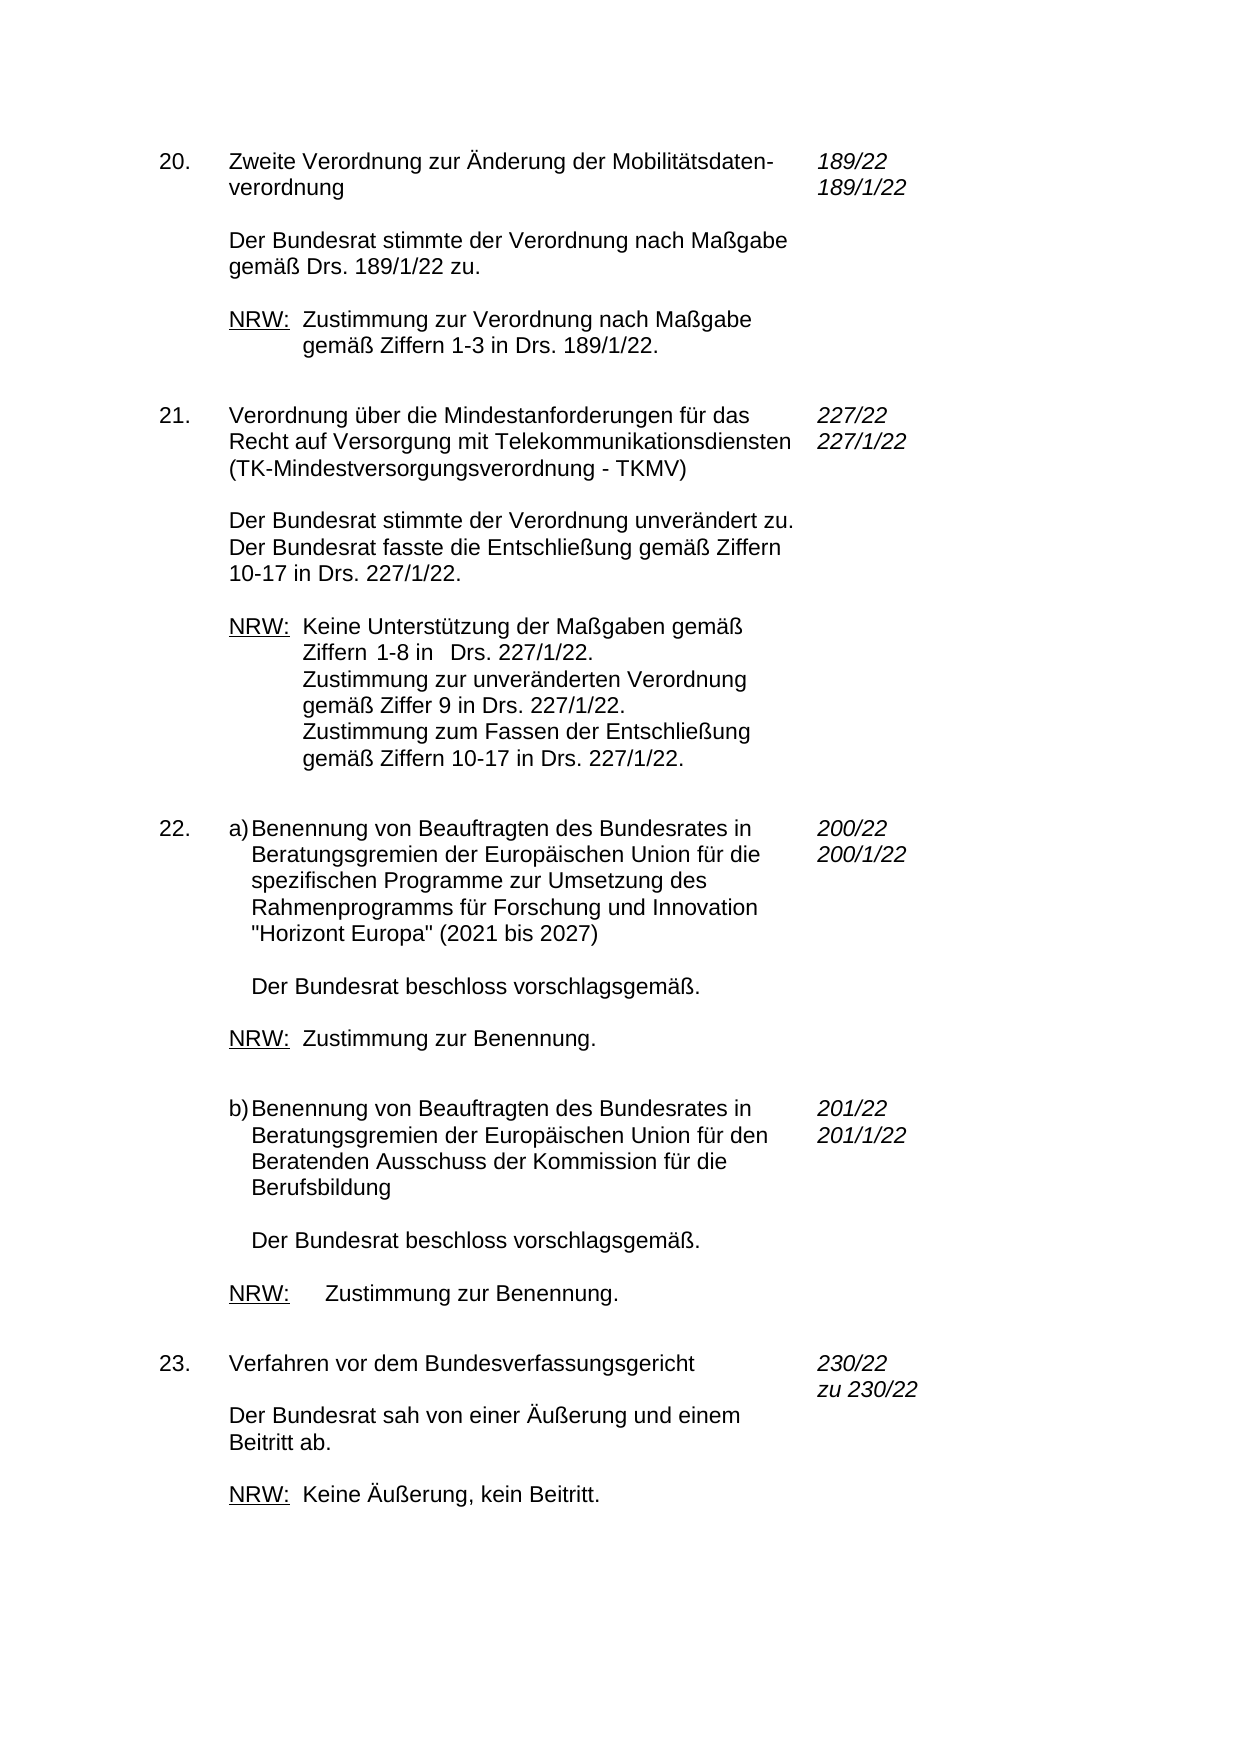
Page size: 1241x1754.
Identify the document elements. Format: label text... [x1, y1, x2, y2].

table_cell [148, 1095, 217, 1349]
table_cell Verordnung über die Mindestanforderungen für das Recht auf Versorgung mit Telekommunikationsdiensten (TK-Mindestversorgungsverordnung - TKMV) Der Bundesrat stimmte der Verordnung unverändert zu. Der Bundesrat fasste die Entschließung gemäß Ziffern 10-17 in Drs. 227/1/22. NRW: Keine Unterstützung der Maßgaben gemäß Ziffern 1-8 in Drs. 227/1/22. Zustimmung zur unveränderten Verordnung gemäß Ziffer 9 in Drs. 227/1/22. Zustimmung zum Fassen der Entschließung gemäß Ziffern 10-17 in Drs. 227/1/22. [217, 402, 806, 814]
table_cell 189/22 189/1/22 [806, 148, 958, 402]
table_cell 20. [148, 148, 217, 402]
table_cell b) Benennung von Beauftragten des Bundesrates in Beratungsgremien der Europäischen Union für den Beratenden Ausschuss der Kommission für die Berufsbildung Der Bundesrat beschloss vorschlagsgemäß. NRW: Zustimmung zur Benennung. [217, 1095, 806, 1349]
table_cell 201/22 201/1/22 [806, 1095, 958, 1349]
table_cell Verfahren vor dem Bundesverfassungsgericht Der Bundesrat sah von einer Äußerung und einem Beitritt ab. NRW: Keine Äußerung, kein Beitritt. [217, 1350, 806, 1551]
table_cell a) Benennung von Beauftragten des Bundesrates in Beratungsgremien der Europäischen Union für die spezifischen Programme zur Umsetzung des Rahmenprogramms für Forschung und Innovation "Horizont Europa" (2021 bis 2027) Der Bundesrat beschloss vorschlagsgemäß. NRW: Zustimmung zur Benennung. [217, 815, 806, 1095]
table_cell 230/22 zu 230/22 [806, 1350, 958, 1551]
table_cell 227/22 227/1/22 [806, 402, 958, 814]
table_cell 23. [148, 1350, 217, 1551]
table_cell Zweite Verordnung zur Änderung der Mobilitätsdaten­verordnung Der Bundesrat stimmte der Verordnung nach Maßgabe gemäß Drs. 189/1/22 zu. NRW: Zustimmung zur Verordnung nach Maßgabe gemäß Ziffern 1-3 in Drs. 189/1/22. [217, 148, 806, 402]
table_cell 200/22 200/1/22 [806, 815, 958, 1095]
table_cell 21. [148, 402, 217, 814]
table_cell 22. [148, 815, 217, 1095]
